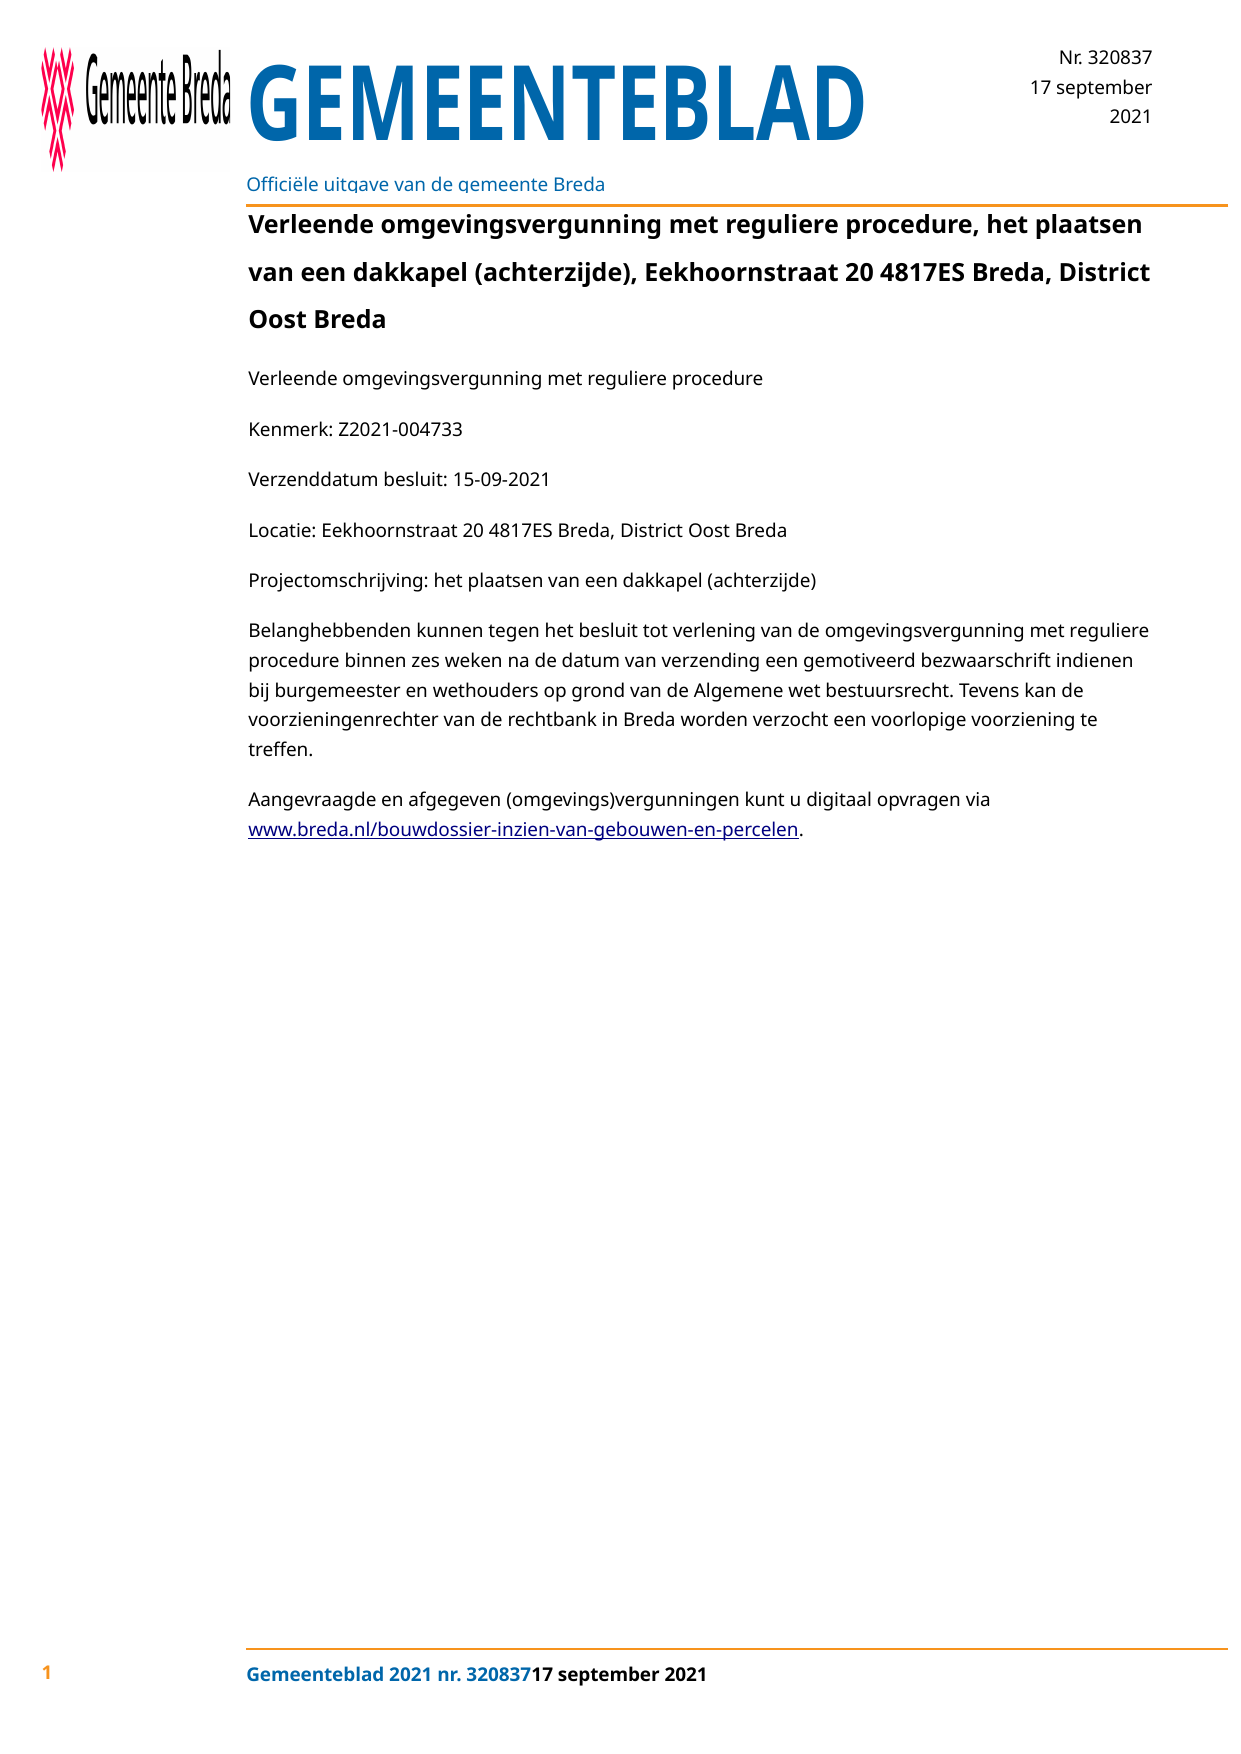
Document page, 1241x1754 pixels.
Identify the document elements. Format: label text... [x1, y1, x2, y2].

text Verleende omgevingsvergunning met reguliere procedure, het plaatsen van een dakkapel (achterzijde), Eekhoornstraat 20 4817ES Breda, District Oost Breda [248, 207, 1152, 336]
text Projectomschrijving: het plaatsen van een dakkapel (achterzijde) [248, 567, 1152, 593]
text Verzenddatum besluit: 15-09-2021 [248, 466, 1152, 492]
text Locatie: Eekhoornstraat 20 4817ES Breda, District Oost Breda [248, 517, 1152, 542]
text Verleende omgevingsvergunning met reguliere procedure [248, 366, 1152, 391]
text Kenmerk: Z2021-004733 [248, 416, 1152, 442]
picture [41, 47, 231, 172]
text Belanghebbenden kunnen tegen het besluit tot verlening van de omgevingsvergunning met reguliere procedure binnen zes weken na de datum van verzending een gemotiveerd bezwaarschrift indienen bij burgemeester en wethouders op grond van de Algemene wet bestuursrecht. Tevens kan de voorzieningenrechter van de rechtbank in Breda worden verzocht een voorlopige voorziening te treffen. [248, 618, 1152, 762]
text Aangevraagde en afgegeven (omgevings)vergunningen kunt u digitaal opvragen via www.breda.nl/bouwdossier-inzien-van-gebouwen-en-percelen. [248, 786, 1152, 842]
